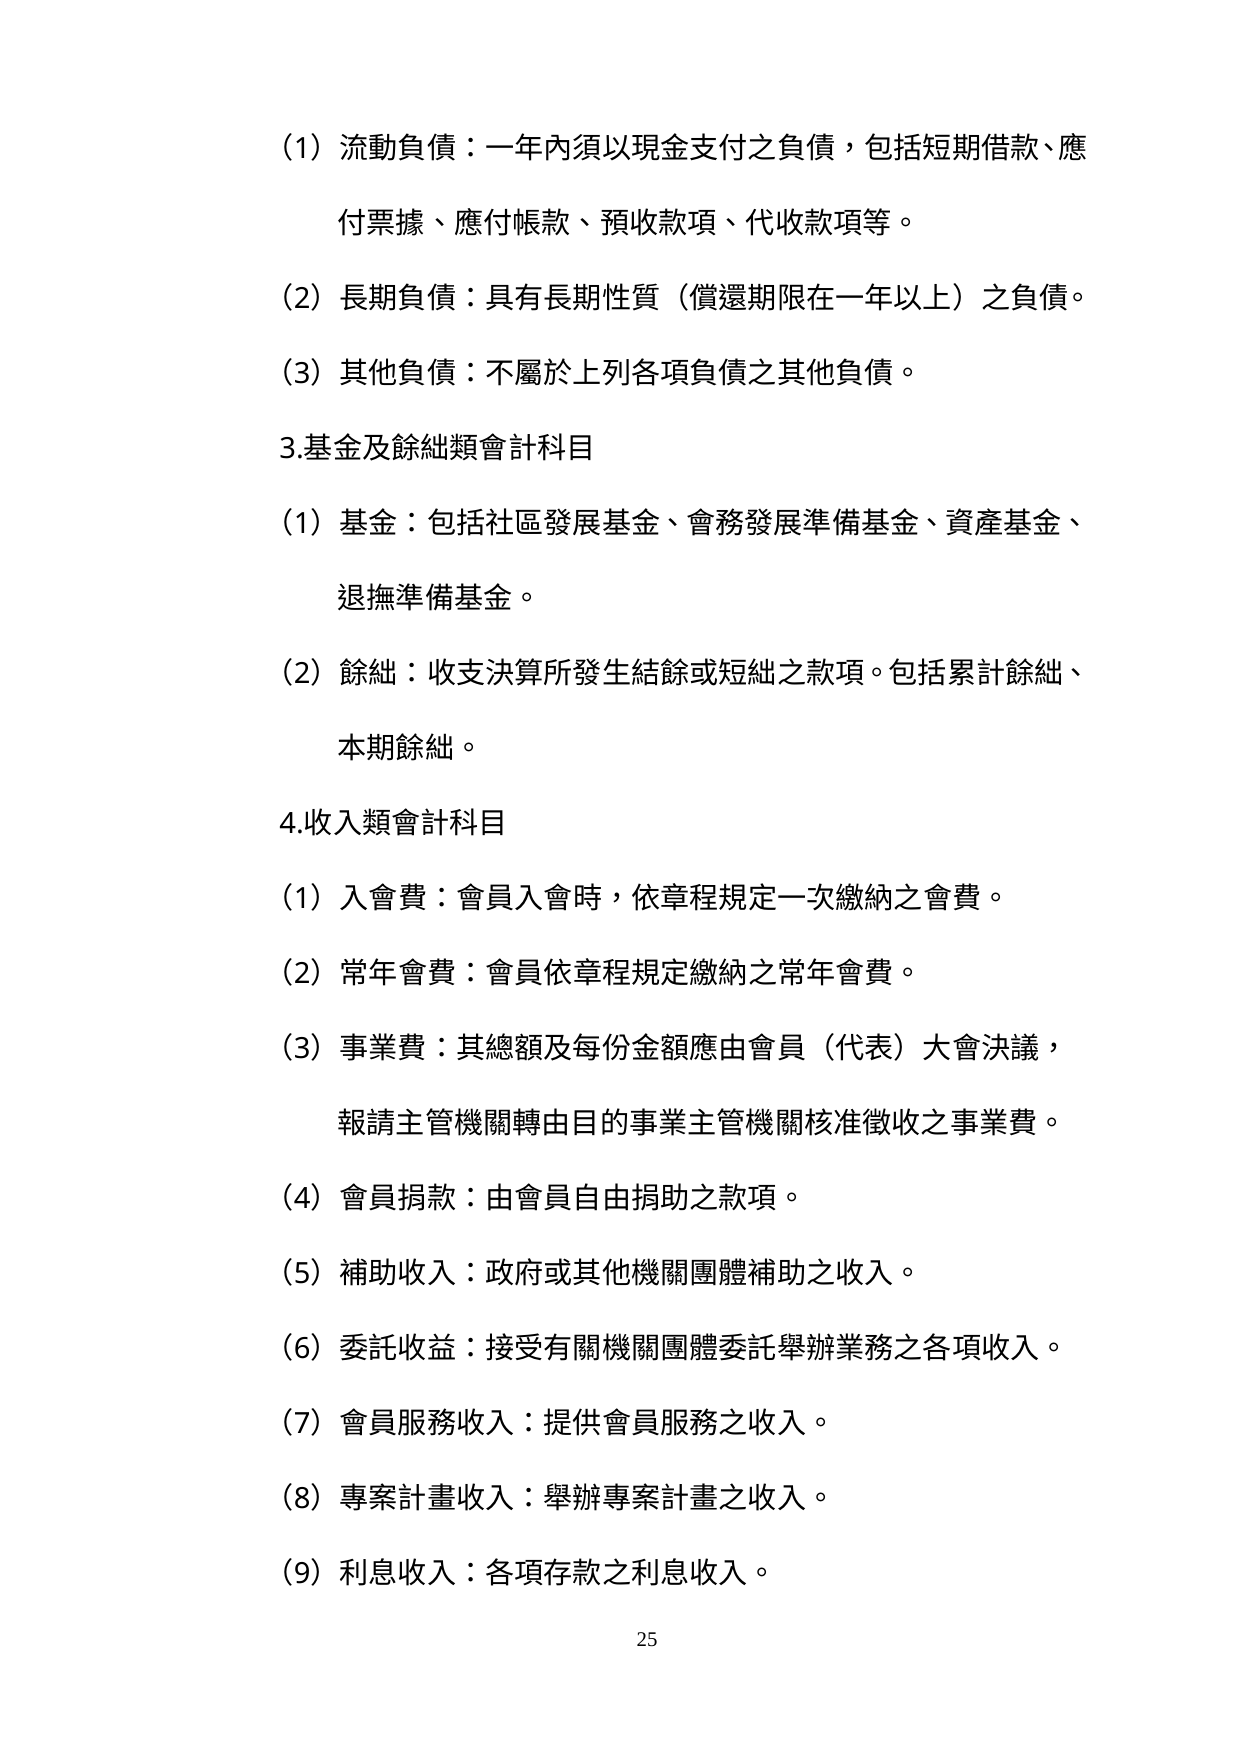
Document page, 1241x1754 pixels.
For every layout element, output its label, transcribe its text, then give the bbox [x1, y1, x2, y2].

text 3.基金及餘絀類會計科目 [206, 408, 1087, 483]
text （4）會員捐款：由會員自由捐助之款項。 [264, 1158, 1087, 1233]
text （7）會員服務收入：提供會員服務之收入。 [264, 1383, 1087, 1458]
text 4.收入類會計科目 [206, 783, 1087, 858]
text （5）補助收入：政府或其他機關團體補助之收入。 [264, 1233, 1087, 1308]
text （2）餘絀：收支決算所發生結餘或短絀之款項。包括累計餘絀、本期餘絀。 [264, 633, 1087, 783]
text （3）事業費：其總額及每份金額應由會員（代表）大會決議，報請主管機關轉由目的事業主管機關核准徵收之事業費。 [264, 1008, 1087, 1158]
text （1）基金：包括社區發展基金、會務發展準備基金、資產基金、退撫準備基金。 [264, 483, 1087, 633]
text （3）其他負債：不屬於上列各項負債之其他負債。 [264, 333, 1087, 408]
text （6）委託收益：接受有關機關團體委託舉辦業務之各項收入。 [264, 1308, 1087, 1383]
text （9）利息收入：各項存款之利息收入。 [264, 1533, 1087, 1608]
text （2）長期負債：具有長期性質（償還期限在一年以上）之負債。 [264, 258, 1087, 333]
text （8）專案計畫收入：舉辦專案計畫之收入。 [264, 1458, 1087, 1533]
text （1）入會費：會員入會時，依章程規定一次繳納之會費。 [206, 858, 1087, 933]
text （2）常年會費：會員依章程規定繳納之常年會費。 [206, 933, 1087, 1008]
text （1）流動負債：一年內須以現金支付之負債，包括短期借款、應付票據、應付帳款、預收款項、代收款項等。 [264, 108, 1087, 258]
